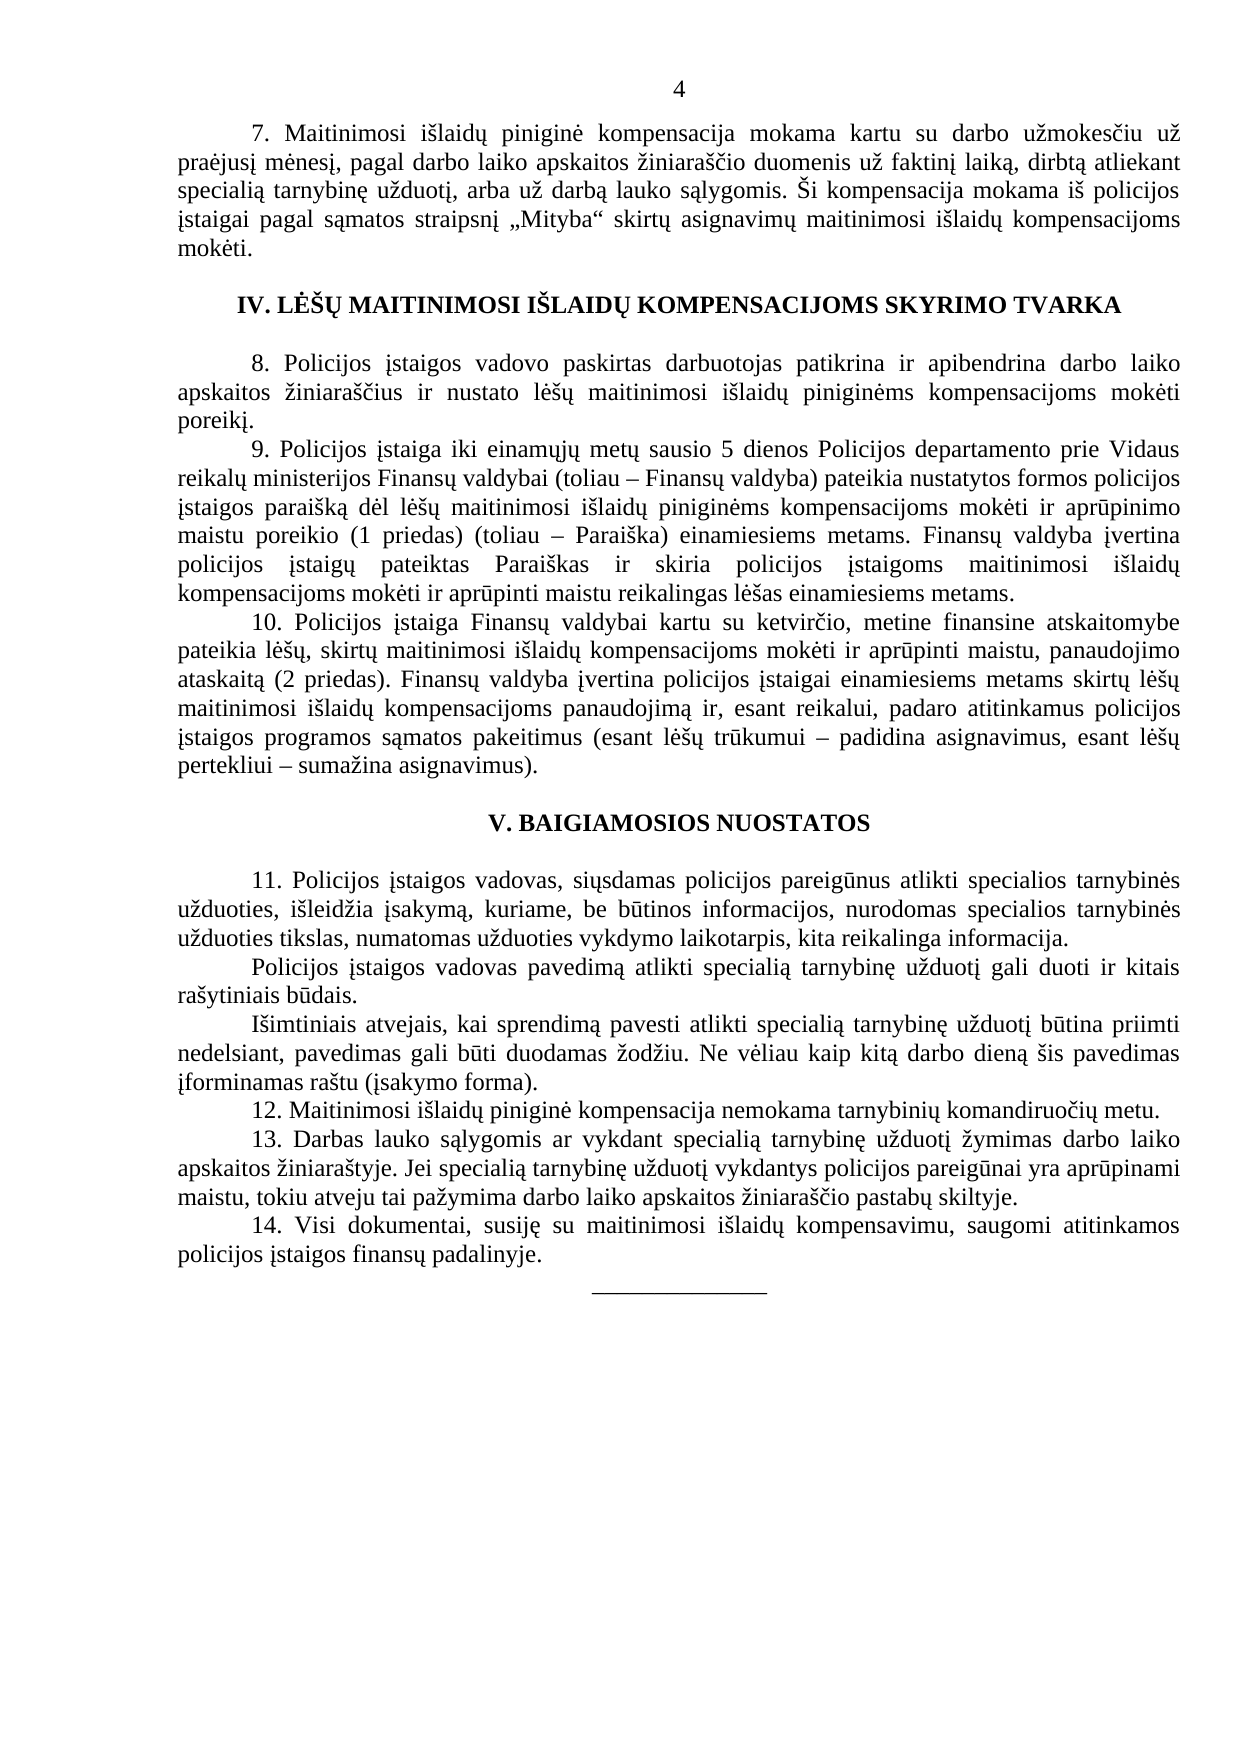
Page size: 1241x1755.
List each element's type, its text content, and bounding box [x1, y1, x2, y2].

text IV. LĖŠŲ MAITINIMOSI IŠLAIDŲ KOMPENSACIJOMS SKYRIMO TVARKA [177, 291, 1181, 319]
text 9. Policijos įstaiga iki einamųjų metų sausio 5 dienos Policijos departamento prie Vidaus reikalų ministerijos Finansų valdybai (toliau – Finansų valdyba) pateikia nustatytos formos policijos įstaigos paraišką dėl lėšų maitinimosi išlaidų piniginėms kompensacijoms mokėti ir aprūpinimo maistu poreikio (1 priedas) (toliau – Paraiška) einamiesiems metams. Finansų valdyba įvertina policijos įstaigų pateiktas Paraiškas ir skiria policijos įstaigoms maitinimosi išlaidų kompensacijoms mokėti ir aprūpinti maistu reikalingas lėšas einamiesiems metams. [177, 434, 1181, 607]
text 11. Policijos įstaigos vadovas, siųsdamas policijos pareigūnus atlikti specialios tarnybinės užduoties, išleidžia įsakymą, kuriame, be būtinos informacijos, nurodomas specialios tarnybinės užduoties tikslas, numatomas užduoties vykdymo laikotarpis, kita reikalinga informacija. [177, 866, 1181, 952]
text V. BAIGIAMOSIOS NUOSTATOS [177, 808, 1181, 837]
text 10. Policijos įstaiga Finansų valdybai kartu su ketvirčio, metine finansine atskaitomybe pateikia lėšų, skirtų maitinimosi išlaidų kompensacijoms mokėti ir aprūpinti maistu, panaudojimo ataskaitą (2 priedas). Finansų valdyba įvertina policijos įstaigai einamiesiems metams skirtų lėšų maitinimosi išlaidų kompensacijoms panaudojimą ir, esant reikalui, padaro atitinkamus policijos įstaigos programos sąmatos pakeitimus (esant lėšų trūkumui – padidina asignavimus, esant lėšų pertekliui – sumažina asignavimus). [177, 607, 1181, 779]
text Išimtiniais atvejais, kai sprendimą pavesti atlikti specialią tarnybinę užduotį būtina priimti nedelsiant, pavedimas gali būti duodamas žodžiu. Ne vėliau kaip kitą darbo dieną šis pavedimas įforminamas raštu (įsakymo forma). [177, 1009, 1181, 1096]
text 13. Darbas lauko sąlygomis ar vykdant specialią tarnybinę užduotį žymimas darbo laiko apskaitos žiniaraštyje. Jei specialią tarnybinę užduotį vykdantys policijos pareigūnai yra aprūpinami maistu, tokiu atveju tai pažymima darbo laiko apskaitos žiniaraščio pastabų skiltyje. [177, 1124, 1181, 1211]
text 7. Maitinimosi išlaidų piniginė kompensacija mokama kartu su darbo užmokesčiu už praėjusį mėnesį, pagal darbo laiko apskaitos žiniaraščio duomenis už faktinį laiką, dirbtą atliekant specialią tarnybinę užduotį, arba už darbą lauko sąlygomis. Ši kompensacija mokama iš policijos įstaigai pagal sąmatos straipsnį „Mityba“ skirtų asignavimų maitinimosi išlaidų kompensacijoms mokėti. [177, 118, 1181, 262]
text 14. Visi dokumentai, susiję su maitinimosi išlaidų kompensavimu, saugomi atitinkamos policijos įstaigos finansų padalinyje. [177, 1211, 1181, 1268]
text 8. Policijos įstaigos vadovo paskirtas darbuotojas patikrina ir apibendrina darbo laiko apskaitos žiniaraščius ir nustato lėšų maitinimosi išlaidų piniginėms kompensacijoms mokėti poreikį. [177, 348, 1181, 434]
text ______________ [177, 1268, 1181, 1297]
text 12. Maitinimosi išlaidų piniginė kompensacija nemokama tarnybinių komandiruočių metu. [177, 1096, 1181, 1124]
text Policijos įstaigos vadovas pavedimą atlikti specialią tarnybinę užduotį gali duoti ir kitais rašytiniais būdais. [177, 952, 1181, 1009]
